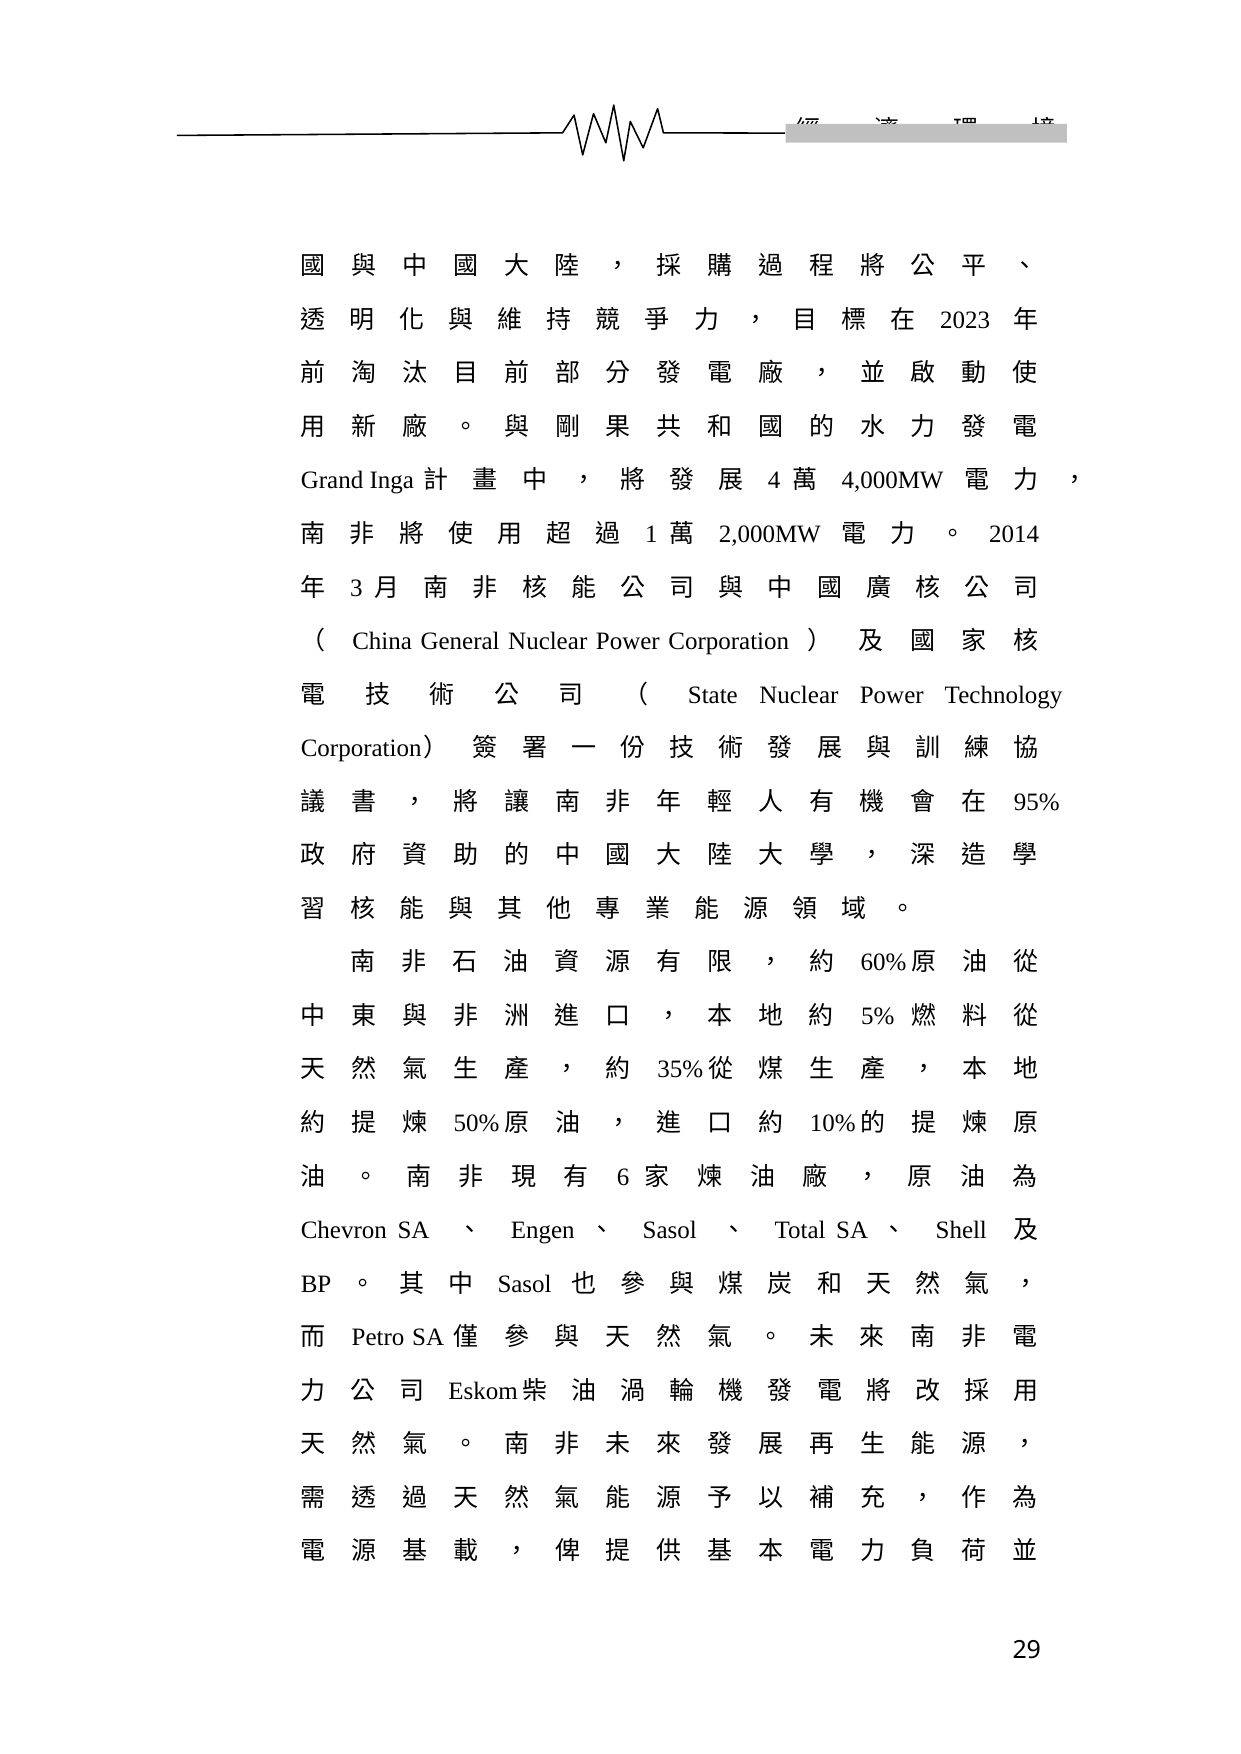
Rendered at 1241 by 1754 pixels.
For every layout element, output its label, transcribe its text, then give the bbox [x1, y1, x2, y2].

text 南非石油資源有限，約60%原油從中東與非洲進口，本地約5%燃料從天然氣生產，約35%從煤生產，本地約提煉50%原油，進口約10%的提煉原油。南非現有6家煉油廠，原油為Chevron SA、Engen、Sasol、Total SA、Shell及BP。其中Sasol也參與煤炭和天然氣，而Petro SA僅參與天然氣。未來南非電力公司Eskom柴油渦輪機發電將改採用天然氣。南非未來發展再生能源，需透過天然氣能源予以補充，作為電源基載，俾提供基本電力負荷並 [276, 933, 1063, 1576]
text 南非在2010年至2030年整合資源方案中將發展9,600MW核能發電，競標的國家包括美國、南韓、俄羅斯、法國與中國大陸，採購過程將公平、透明化與維持競爭力，目標在2023年前淘汰目前部分發電廠，並啟動使用新廠。與剛果共和國的水力發電Grand Inga計畫中，將發展4萬4,000MW電力，南非將使用超過1萬2,000MW電力。2014年3月南非核能公司與中國廣核公司（China General Nuclear Power Corporation）及國家核電技術公司（State Nuclear Power Technology Corporation）簽署一份技術發展與訓練協議書，將讓南非年輕人有機會在95%政府資助的中國大陸大學，深造學習核能與其他專業能源領域。 [276, 237, 1063, 933]
